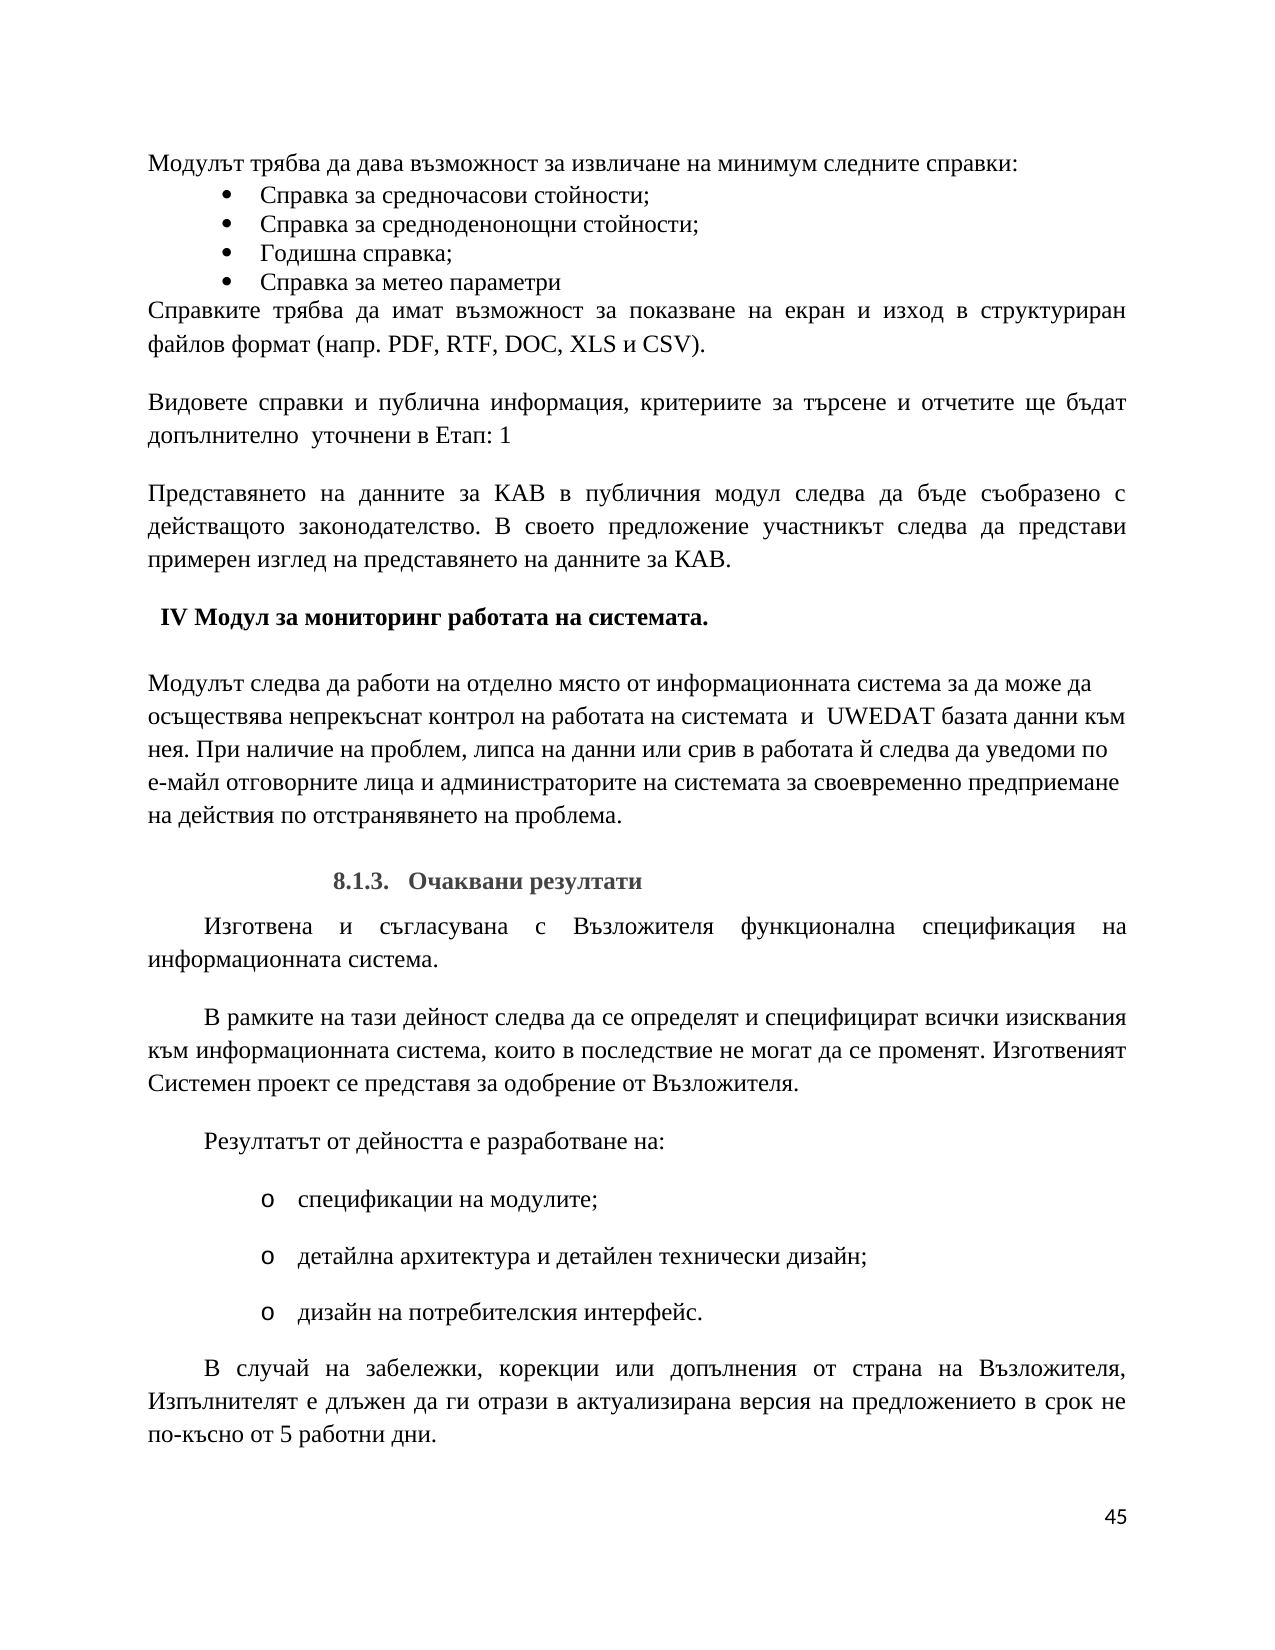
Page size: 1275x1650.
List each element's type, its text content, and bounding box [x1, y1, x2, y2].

list Справка за средноденонощни стойности; [222, 209, 1127, 238]
list дизайн на потребителския интерфейс. [260, 1297, 1127, 1328]
text В рамките на тази дейност следва да се определят и специфицират всички изисквания към информационната система, които в последствие не могат да се променят. Изготвеният Системен проект се представя за одобрение от Възложителя. [148, 1002, 1127, 1097]
text Модулът трябва да дава възможност за извличане на минимум следните справки: [148, 148, 1127, 176]
list Справка за метео параметри [222, 267, 1127, 296]
list детайлна архитектура и детайлен технически дизайн; [260, 1241, 1127, 1272]
text Видовете справки и публична информация, критериите за търсене и отчетите ще бъдат допълнително уточнени в Етап: 1 [148, 387, 1127, 448]
text Справките трябва да имат възможност за показване на екран и изход в структуриран файлов формат (напр. PDF, RTF, DOC, XLS и CSV). [148, 296, 1127, 357]
text Резултатът от дейността е разработване на: [148, 1126, 1127, 1155]
text Изготвена и съгласувана с Възложителя функционална спецификация на информационната система. [148, 911, 1127, 973]
list спецификации на модулите; [260, 1184, 1127, 1215]
text IV Модул за мониторинг работата на системата. [148, 602, 1127, 631]
text В случай на забележки, корекции или допълнения от страна на Възложителя, Изпълнителят е длъжен да ги отрази в актуализирана версия на предложението в срок не по-късно от 5 работни дни. [148, 1353, 1127, 1448]
subtitle Очаквани резултати [333, 866, 1127, 895]
text Модулът следва да работи на отделно място от информационната система за да може да осъществява непрекъснат контрол на работата на системата и UWEDAT базата данни към нея. При наличие на проблем, липса на данни или срив в работата й следва да уведоми по е-майл отговорните лица и администраторите на системата за своевременно предприемане на действия по отстранявянето на проблема. [148, 668, 1127, 829]
list Справка за средночасови стойности; [222, 181, 1127, 209]
text Представянето на данните за КАВ в публичния модул следва да бъде съобразено с действащото законодателство. В своето предложение участникът следва да представи примерен изглед на представянето на данните за КАВ. [148, 478, 1127, 572]
list Годишна справка; [222, 238, 1127, 267]
